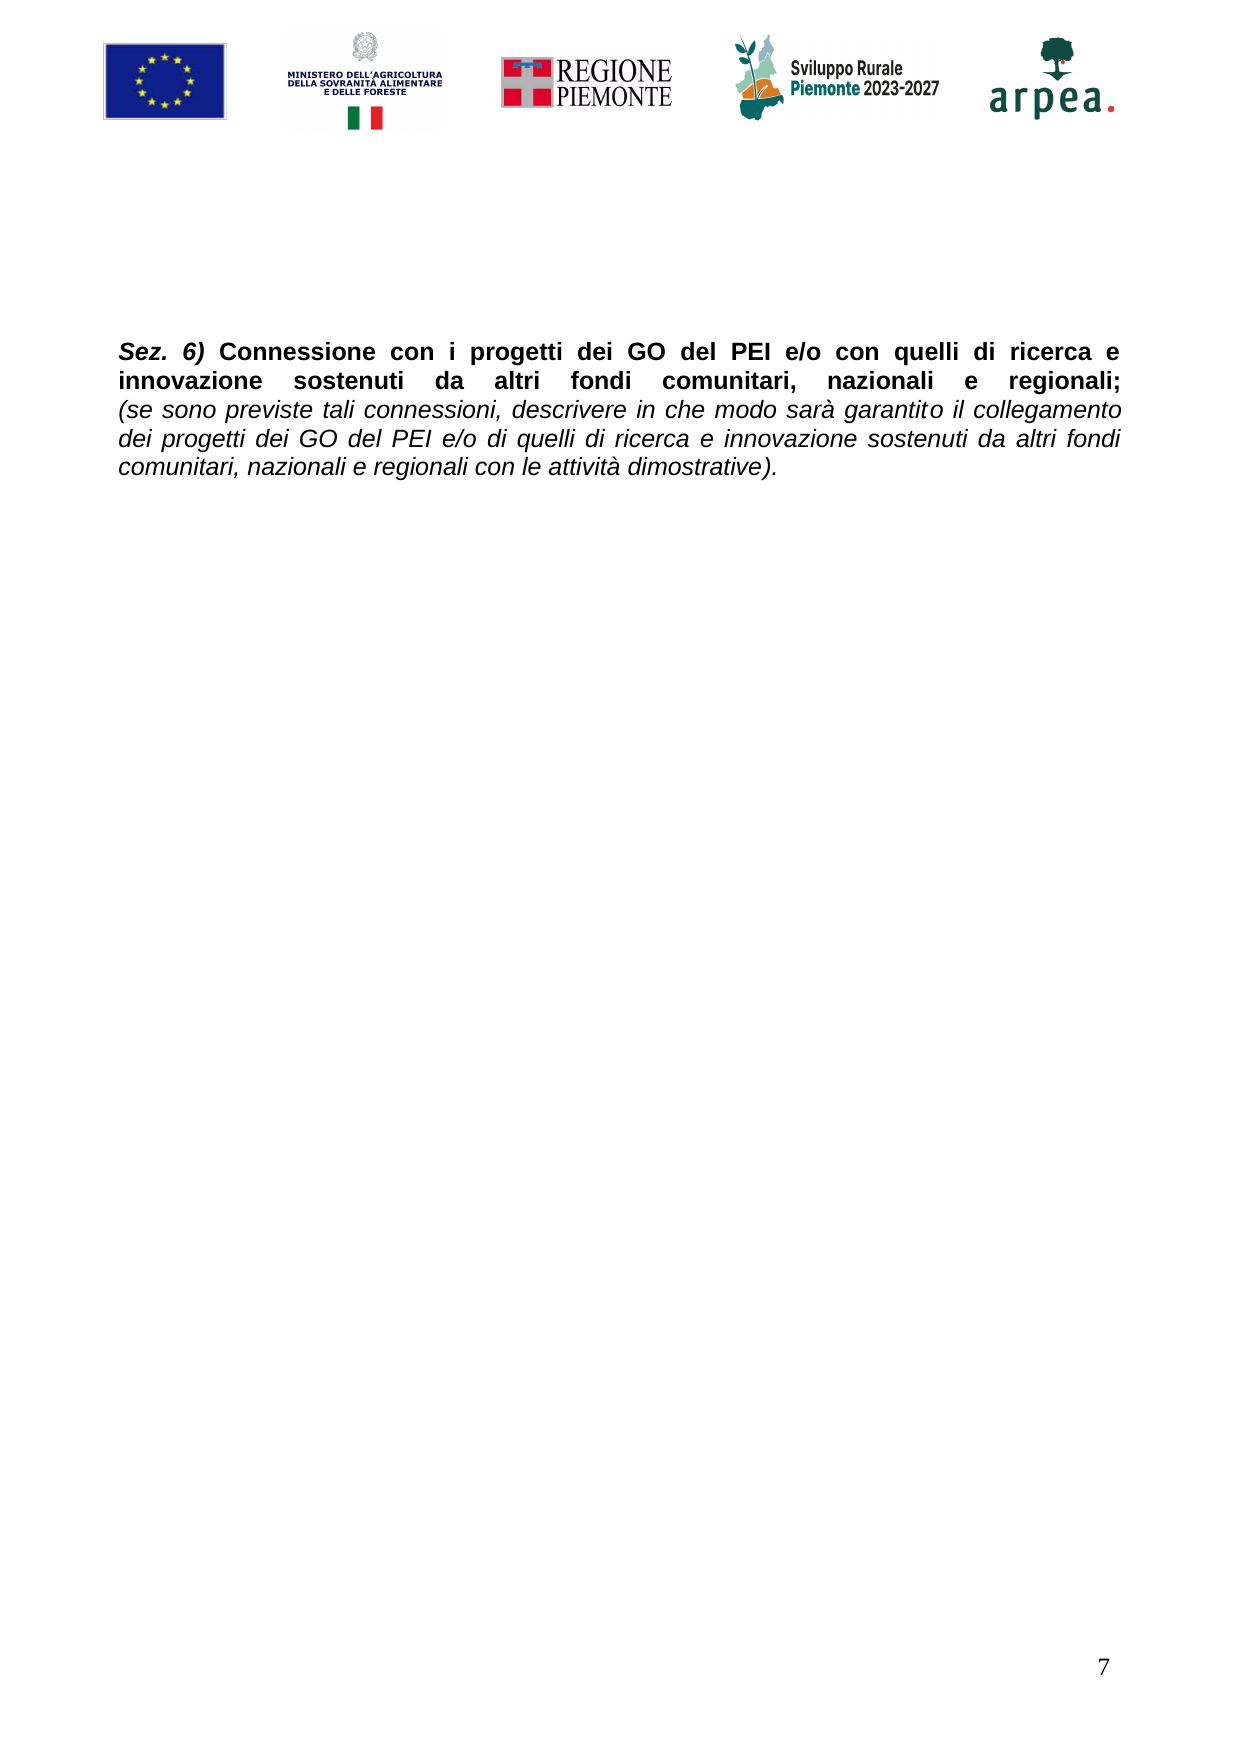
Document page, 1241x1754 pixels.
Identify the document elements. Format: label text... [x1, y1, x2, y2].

picture [286, 30, 445, 133]
text Sez. 6) Connessione con i progetti dei GO del PEI e/o con quelli di ricerca e innovazione sostenuti da altri fondi comunitari, nazionali e regionali; (se sono previste tali connessioni, descrivere in che modo sarà garantito il collegamento dei progetti dei GO del PEI e/o di quelli di ricerca e innovazione sostenuti da altri fondi comunitari, nazionali e regionali con le attività dimostrative). [118, 337, 1122, 481]
picture [983, 29, 1122, 124]
picture [97, 36, 232, 129]
picture [731, 26, 944, 128]
picture [501, 57, 672, 108]
